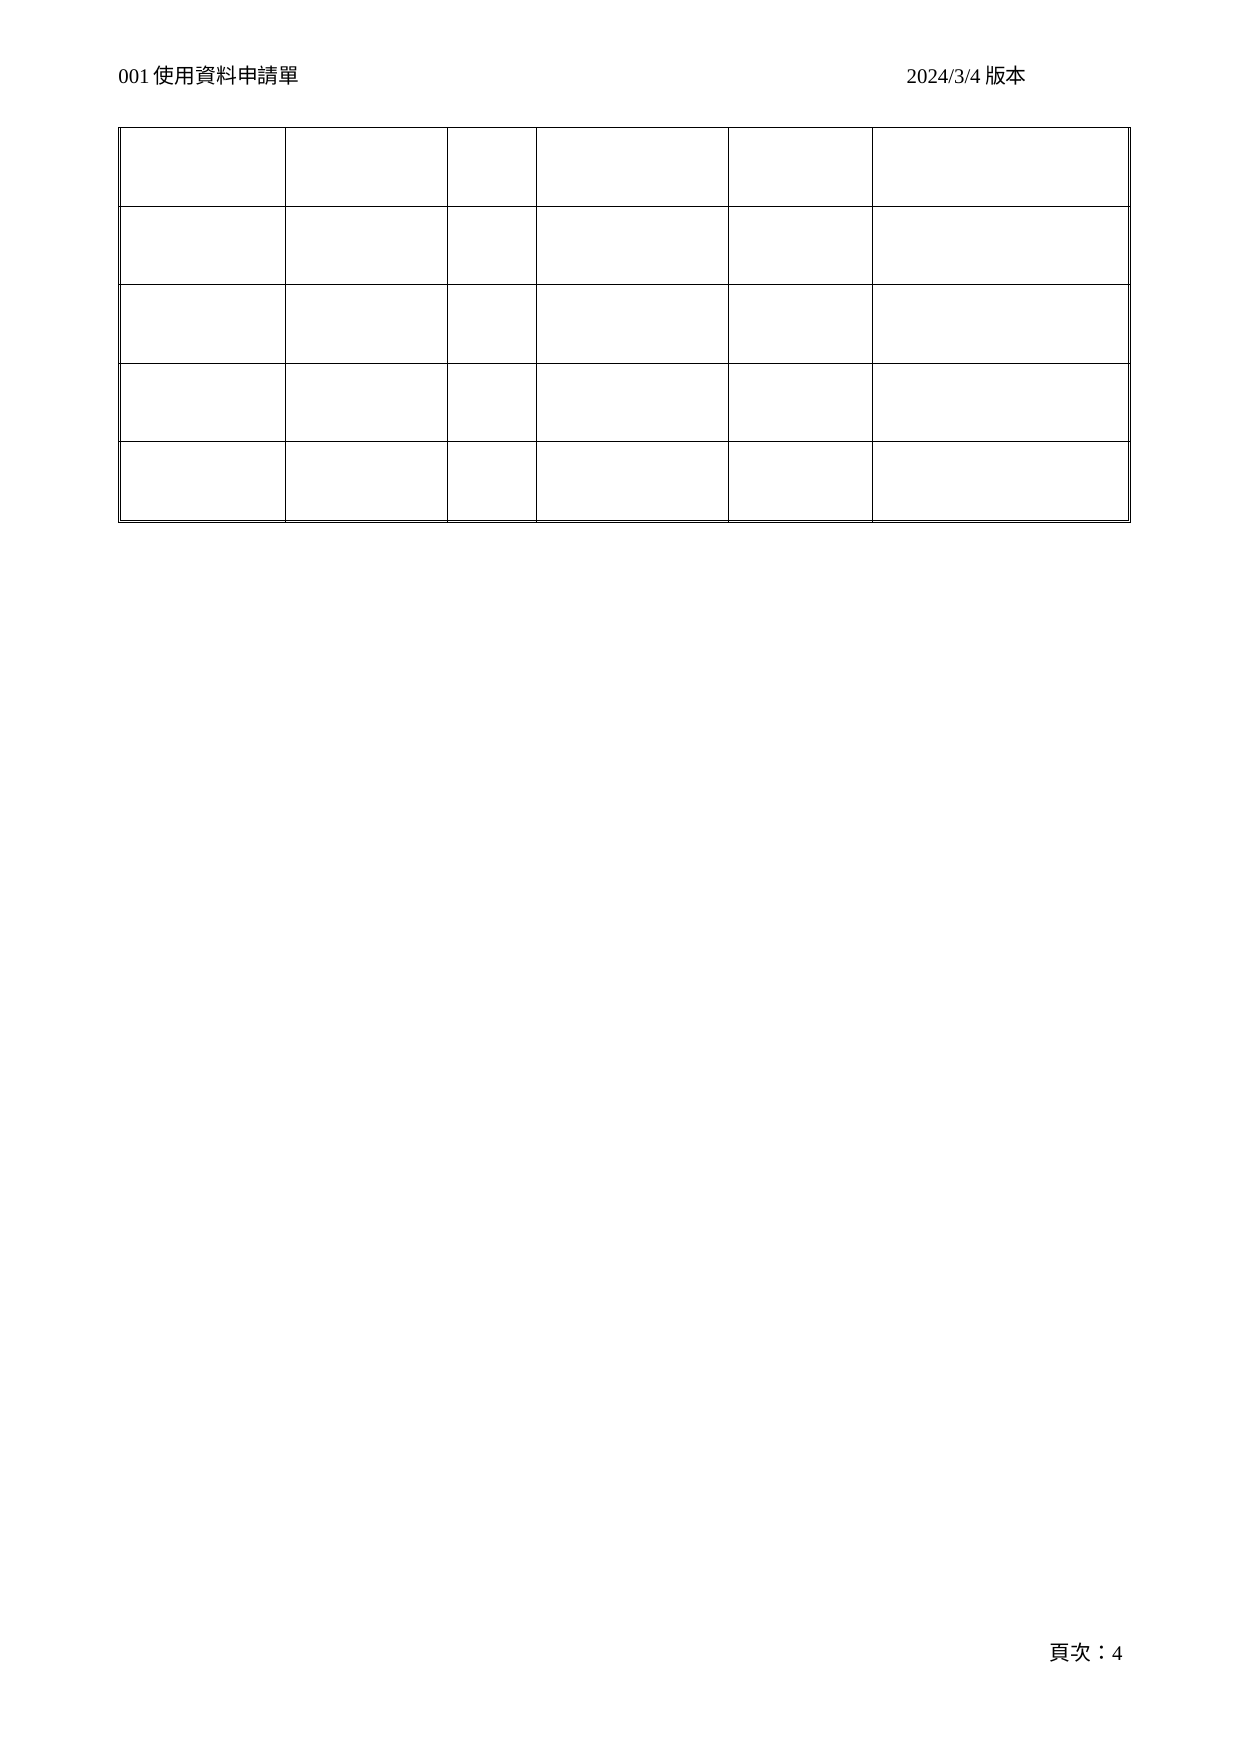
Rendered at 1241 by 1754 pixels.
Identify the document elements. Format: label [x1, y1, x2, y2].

table_cell [537, 128, 728, 206]
table_cell [537, 285, 728, 363]
table_cell [448, 364, 536, 441]
table_cell [448, 207, 536, 284]
table_cell [873, 207, 1128, 284]
table_cell [448, 128, 536, 206]
table_cell [286, 364, 447, 441]
table_cell [121, 285, 285, 363]
table_cell [121, 207, 285, 284]
table_cell [448, 442, 536, 520]
table_cell [729, 128, 872, 206]
table_cell [121, 128, 285, 206]
table_cell [537, 207, 728, 284]
table_cell [729, 285, 872, 363]
table_cell [286, 442, 447, 520]
table_cell [873, 128, 1128, 206]
table_cell [729, 442, 872, 520]
table_cell [537, 364, 728, 441]
table_cell [729, 207, 872, 284]
table_cell [537, 442, 728, 520]
table_cell [873, 442, 1128, 520]
table_cell [121, 442, 285, 520]
table_cell [286, 128, 447, 206]
table_cell [286, 285, 447, 363]
table_cell [873, 364, 1128, 441]
table_cell [729, 364, 872, 441]
table_cell [873, 285, 1128, 363]
table_cell [286, 207, 447, 284]
table_cell [448, 285, 536, 363]
table_cell [121, 364, 285, 441]
